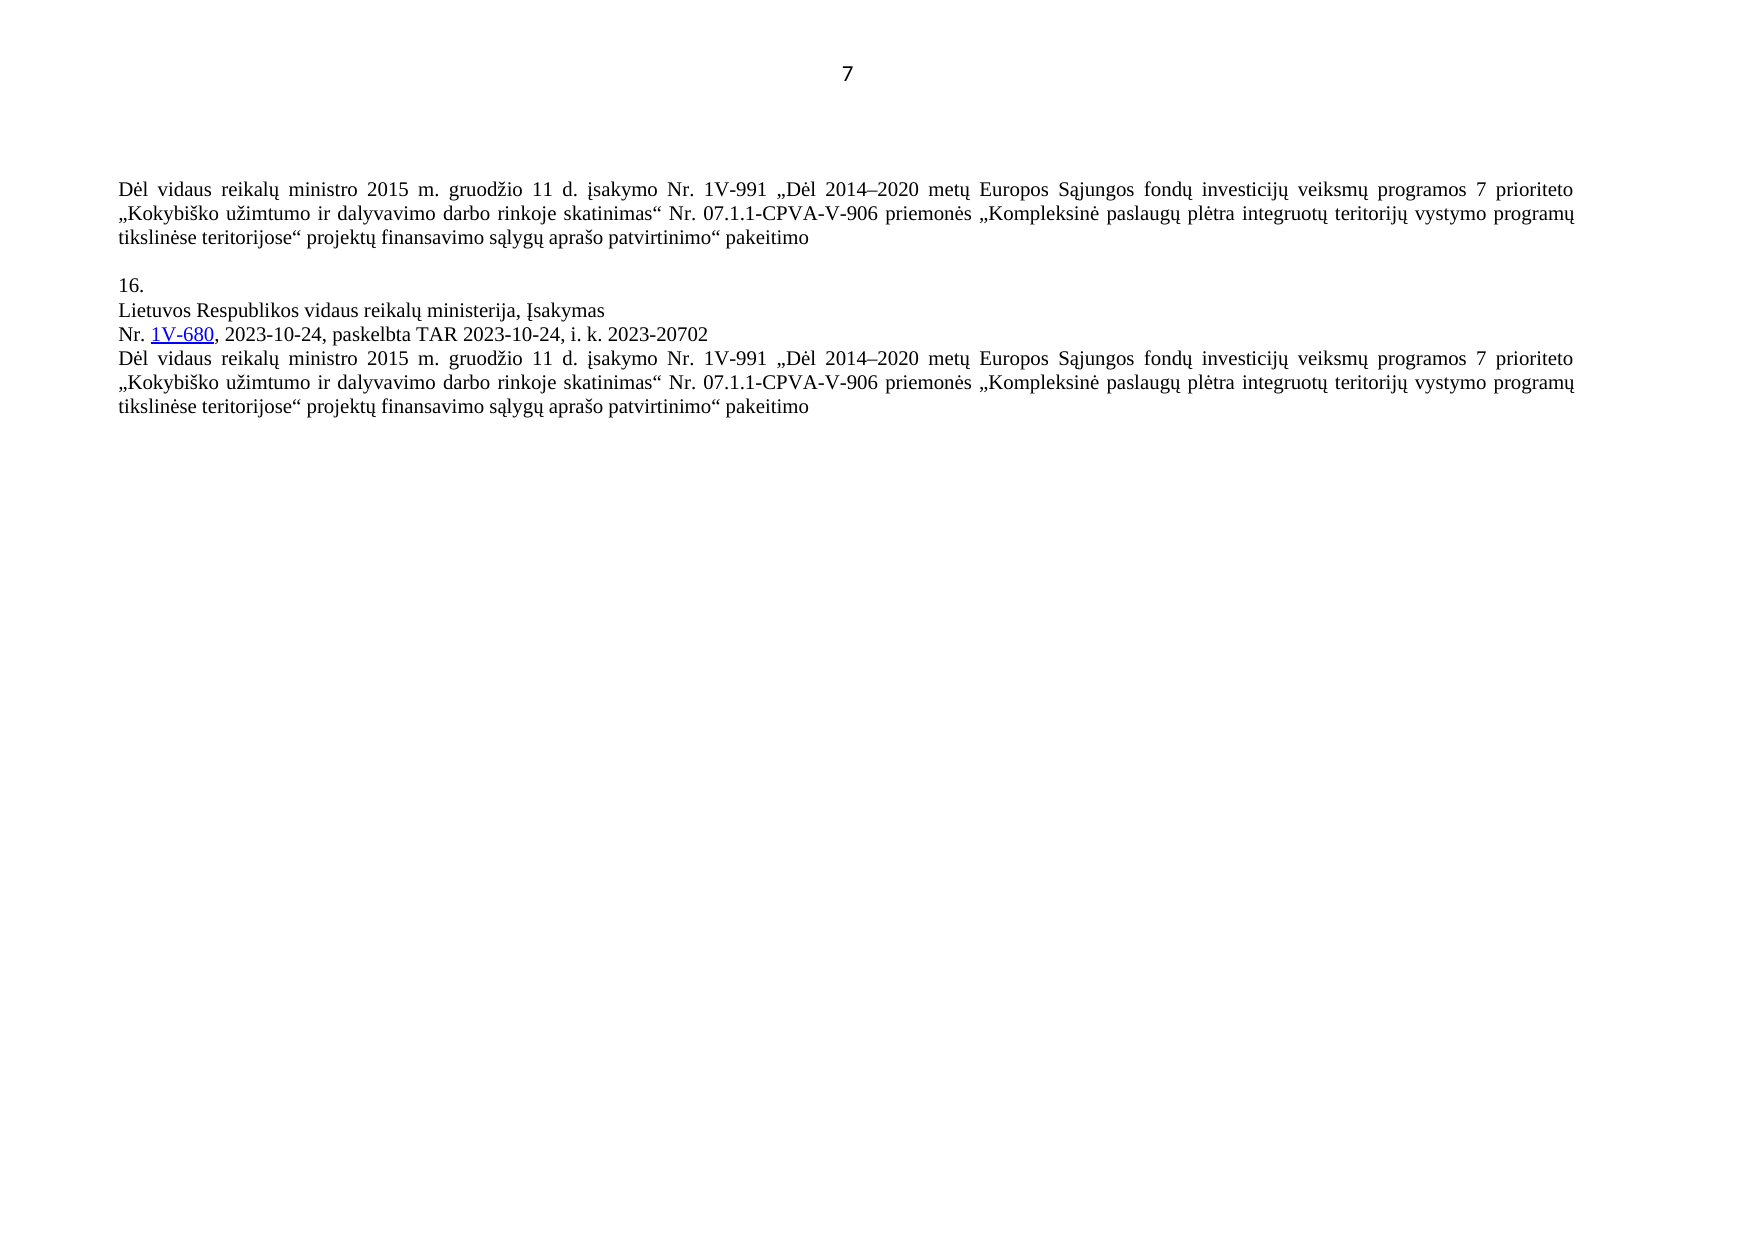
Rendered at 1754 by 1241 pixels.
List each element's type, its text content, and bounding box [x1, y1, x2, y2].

text Dėl vidaus reikalų ministro 2015 m. gruodžio 11 d. įsakymo Nr. 1V-991 „Dėl 2014–2020 metų Europos Sąjungos fondų investicijų veiksmų programos 7 prioriteto „Kokybiško užimtumo ir dalyvavimo darbo rinkoje skatinimas“ Nr. 07.1.1-CPVA-V-906 priemonės „Kompleksinė paslaugų plėtra integruotų teritorijų vystymo programų tikslinėse teritorijose“ projektų finansavimo sąlygų aprašo patvirtinimo“ pakeitimo [118, 177, 1577, 249]
text Nr. 1V-680, 2023-10-24, paskelbta TAR 2023-10-24, i. k. 2023-20702 [118, 322, 1577, 346]
text Dėl vidaus reikalų ministro 2015 m. gruodžio 11 d. įsakymo Nr. 1V-991 „Dėl 2014–2020 metų Europos Sąjungos fondų investicijų veiksmų programos 7 prioriteto „Kokybiško užimtumo ir dalyvavimo darbo rinkoje skatinimas“ Nr. 07.1.1-CPVA-V-906 priemonės „Kompleksinė paslaugų plėtra integruotų teritorijų vystymo programų tikslinėse teritorijose“ projektų finansavimo sąlygų aprašo patvirtinimo“ pakeitimo [118, 346, 1577, 418]
text Lietuvos Respublikos vidaus reikalų ministerija, Įsakymas [118, 297, 1577, 322]
text 16. [118, 273, 1577, 297]
